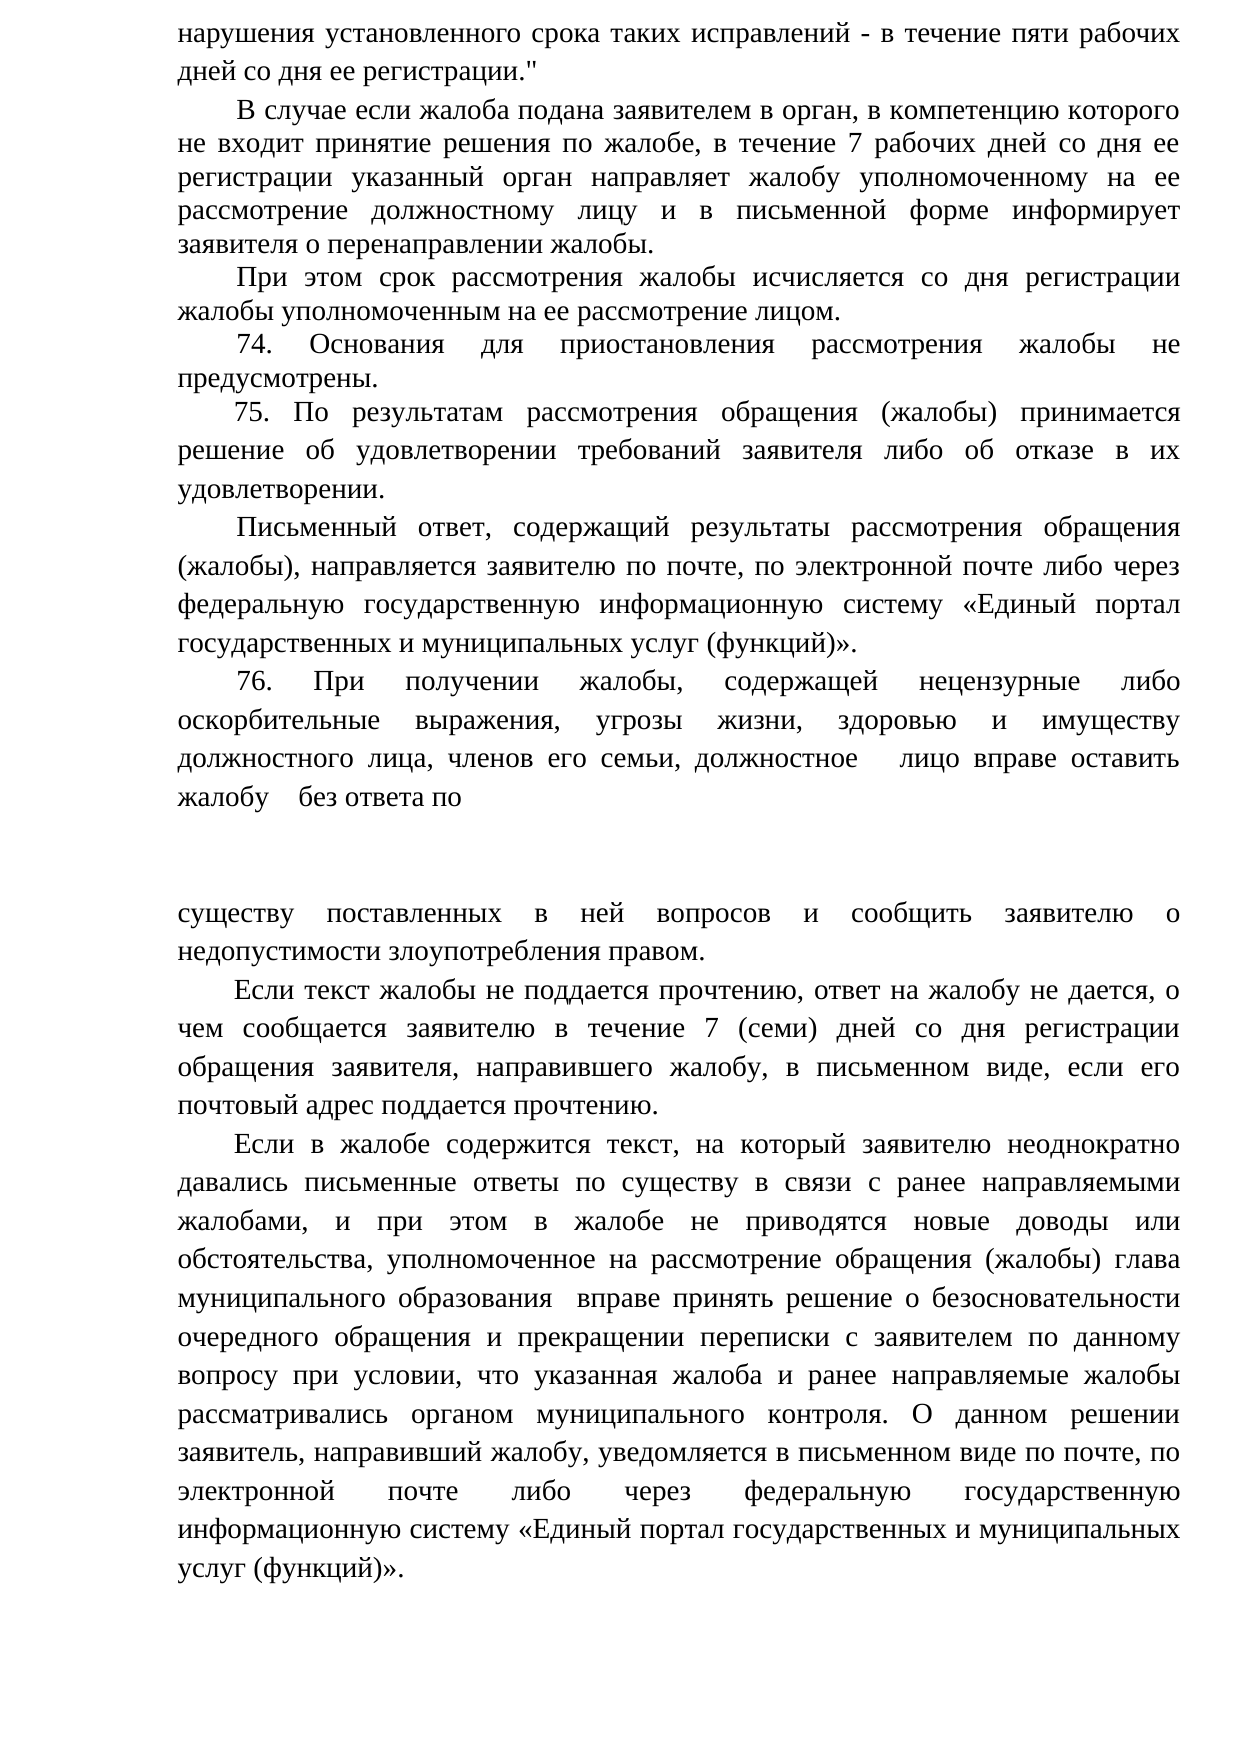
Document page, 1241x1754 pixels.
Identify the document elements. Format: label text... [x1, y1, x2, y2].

text 75. По результатам рассмотрения обращения (жалобы) принимается решение об удовлетворении требований заявителя либо об отказе в их удовлетворении. [177, 394, 1181, 504]
text Если в жалобе содержится текст, на который заявителю неоднократно давались письменные ответы по существу в связи с ранее направляемыми жалобами, и при этом в жалобе не приводятся новые доводы или обстоятельства, уполномоченное на рассмотрение обращения (жалобы) глава муниципального образования вправе принять решение о безосновательности очередного обращения и прекращении переписки с заявителем по данному вопросу при условии, что указанная жалоба и ранее направляемые жалобы рассматривались органом муниципального контроля. О данном решении заявитель, направивший жалобу, уведомляется в письменном виде по почте, по электронной почте либо через федеральную государственную информационную систему «Единый портал государственных и муниципальных услуг (функций)». [177, 1126, 1181, 1583]
text Если текст жалобы не поддается прочтению, ответ на жалобу не дается, о чем сообщается заявителю в течение 7 (семи) дней со дня регистрации обращения заявителя, направившего жалобу, в письменном виде, если его почтовый адрес поддается прочтению. [177, 972, 1181, 1121]
text При этом срок рассмотрения жалобы исчисляется со дня регистрации жалобы уполномоченным на ее рассмотрение лицом. [177, 259, 1181, 327]
text 76. При получении жалобы, содержащей нецензурные либо оскорбительные выражения, угрозы жизни, здоровью и имуществу должностного лица, членов его семьи, должностное лицо вправе оставить жалобу без ответа по [177, 663, 1181, 813]
text нарушения установленного срока таких исправлений - в течение пяти рабочих дней со дня ее регистрации." [177, 15, 1181, 87]
text 74. Основания для приостановления рассмотрения жалобы не предусмотрены. [177, 327, 1181, 394]
text существу поставленных в ней вопросов и сообщить заявителю о недопустимости злоупотребления правом. [177, 895, 1181, 967]
text В случае если жалоба подана заявителем в орган, в компетенцию которого не входит принятие решения по жалобе, в течение 7 рабочих дней со дня ее регистрации указанный орган направляет жалобу уполномоченному на ее рассмотрение должностному лицу и в письменной форме информирует заявителя о перенаправлении жалобы. [177, 92, 1181, 259]
text Письменный ответ, содержащий результаты рассмотрения обращения (жалобы), направляется заявителю по почте, по электронной почте либо через федеральную государственную информационную систему «Единый портал государственных и муниципальных услуг (функций)». [177, 509, 1181, 658]
